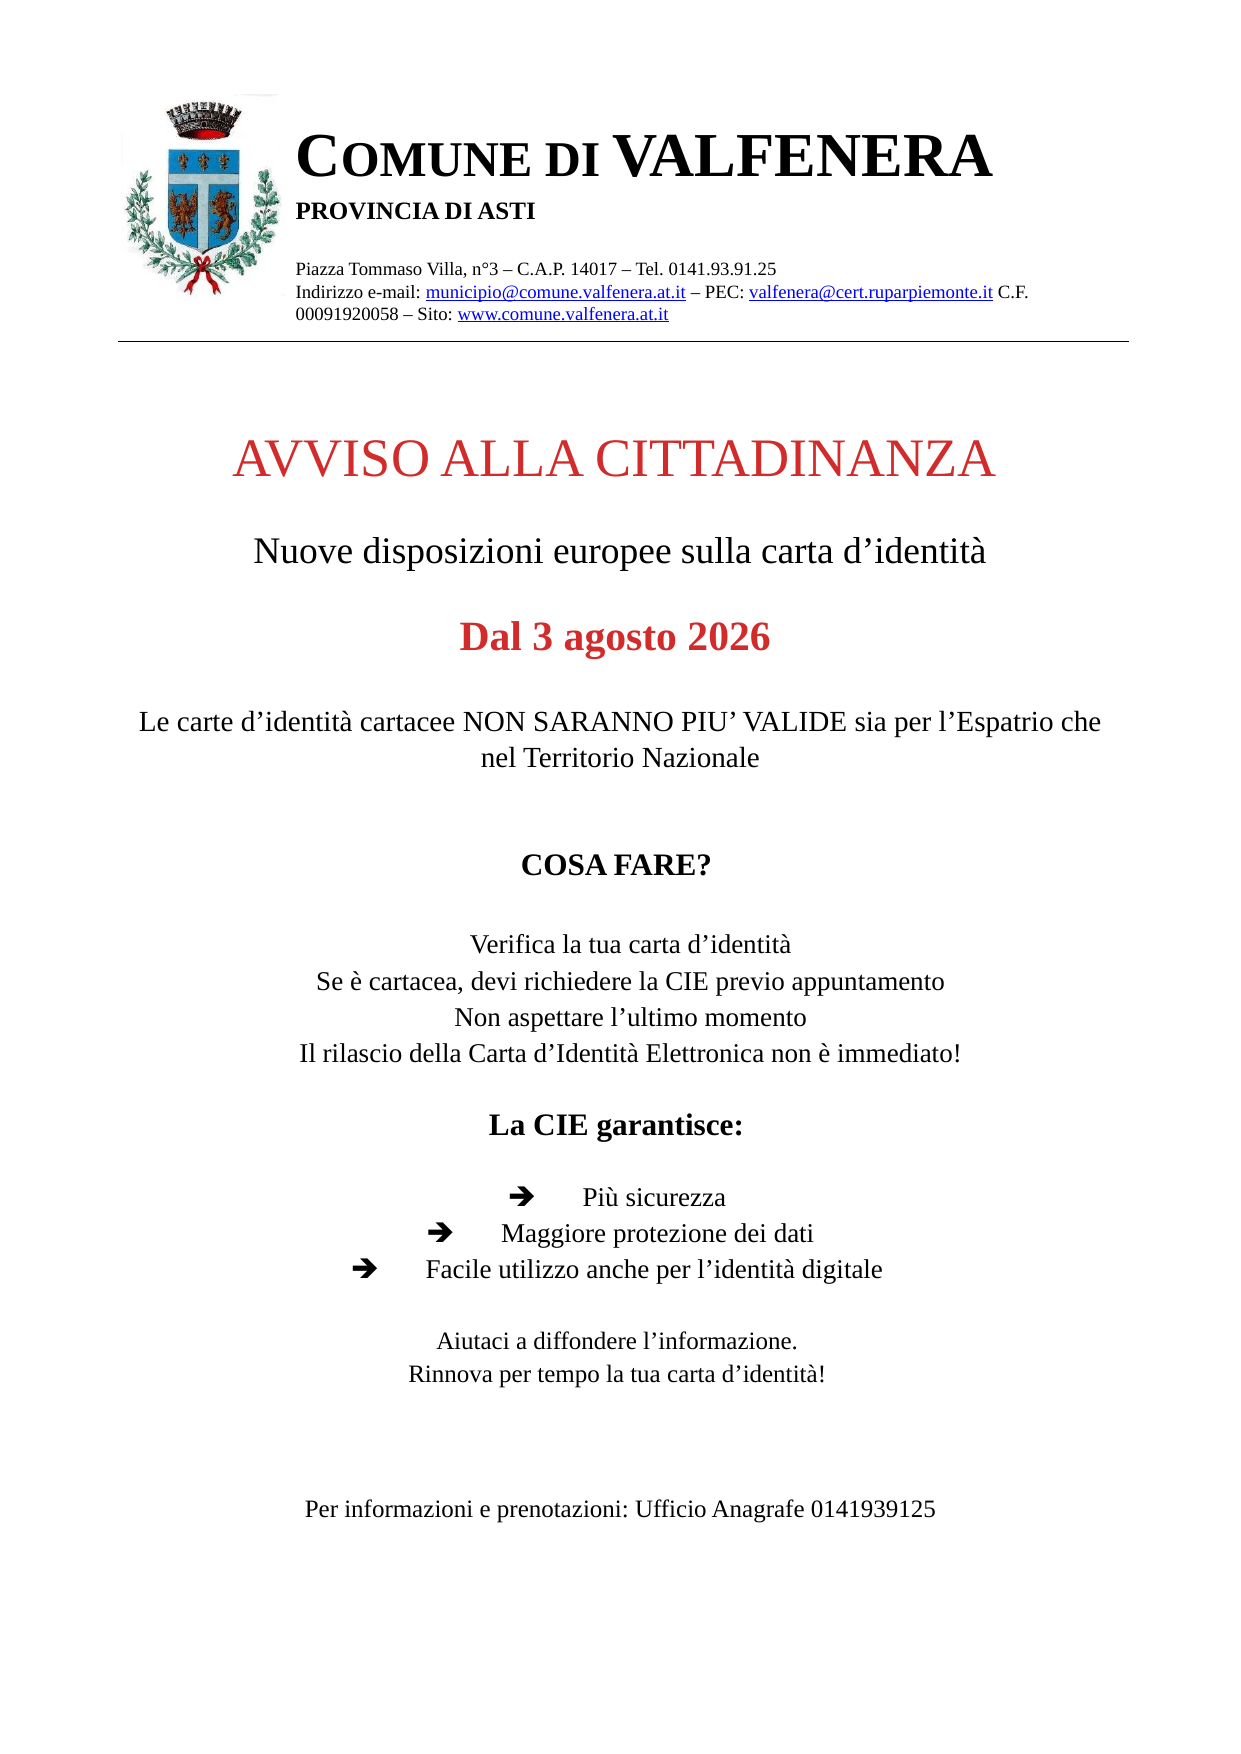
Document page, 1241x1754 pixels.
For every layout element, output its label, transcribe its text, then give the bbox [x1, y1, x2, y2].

text  Non aspettare l’ultimo momento [118, 1001, 1122, 1032]
text PROVINCIA DI ASTI [295, 196, 1122, 224]
text  Se è cartacea, devi richiedere la CIE previo appuntamento [118, 965, 1122, 996]
list Maggiore protezione dei dati [118, 1217, 1122, 1249]
picture [121, 94, 285, 301]
text Le carte d’identità cartacee NON SARANNO PIU’ VALIDE sia per l’Espatrio che nel Territorio Nazionale [118, 704, 1122, 774]
text Aiutaci a diffondere l’informazione. [118, 1326, 1122, 1355]
text  Il rilascio della Carta d’Identità Elettronica non è immediato! [118, 1037, 1122, 1068]
text COSA FARE? [118, 846, 1122, 882]
text Rinnova per tempo la tua carta d’identità! [118, 1359, 1122, 1388]
text Nuove disposizioni europee sulla carta d’identità [118, 529, 1122, 572]
text Indirizzo e-mail: municipio@comune.valfenera.at.it – PEC: valfenera@cert.ruparpiemonte.it C.F. 00091920058 – Sito: www.comune.valfenera.at.it [295, 281, 1122, 324]
text  Verifica la tua carta d’identità [118, 929, 1122, 960]
list Più sicurezza [118, 1181, 1122, 1212]
text AVVISO ALLA CITTADINANZA [118, 426, 1122, 488]
text COMUNE DI VALFENERA [295, 118, 1122, 190]
text Per informazioni e prenotazioni: Ufficio Anagrafe 0141939125 [118, 1494, 1122, 1522]
list Facile utilizzo anche per l’identità digitale [118, 1254, 1122, 1285]
text Dal 3 agosto 2026 [118, 611, 1122, 659]
text Piazza Tommaso Villa, n°3 – C.A.P. 14017 – Tel. 0141.93.91.25 [295, 258, 1122, 279]
text La CIE garantisce: [118, 1106, 1122, 1142]
